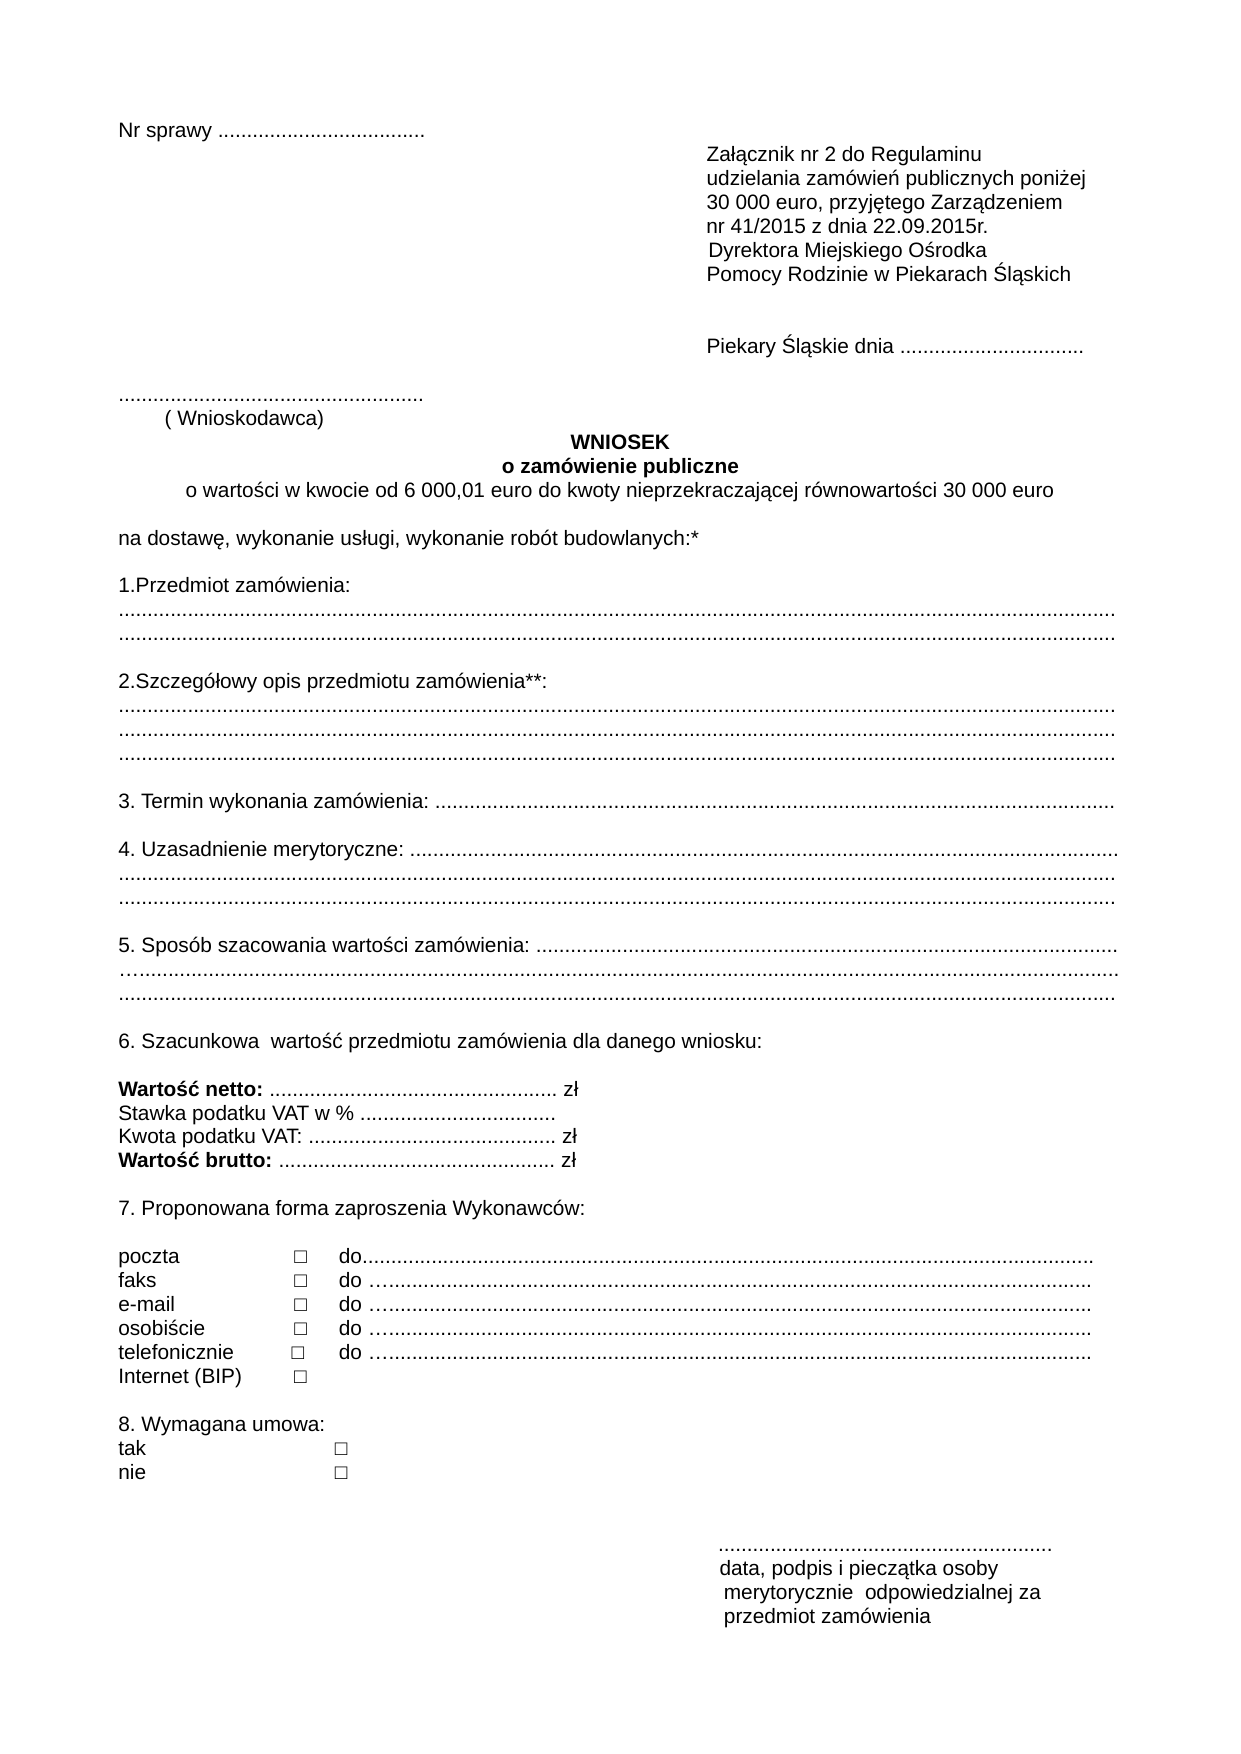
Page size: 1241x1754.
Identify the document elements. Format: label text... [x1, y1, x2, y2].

text ............................................................................................................................................................................. [118, 861, 1122, 885]
text na dostawę, wykonanie usługi, wykonanie robót budowlanych:* [118, 525, 1122, 549]
text nr 41/2015 z dnia 22.09.2015r. [118, 214, 1122, 238]
text 2.Szczegółowy opis przedmiotu zamówienia**: [118, 669, 1122, 693]
text nie □ [118, 1460, 1122, 1484]
text ............................................................................................................................................................................. [118, 597, 1122, 621]
text faks □ do ….......................................................................................................................... [118, 1268, 1122, 1292]
text ..................................................... [118, 382, 1122, 406]
text ............................................................................................................................................................................. [118, 741, 1122, 765]
text poczta □ do............................................................................................................................... [118, 1244, 1122, 1268]
text 1.Przedmiot zamówienia: [118, 573, 1122, 597]
text ............................................................................................................................................................................. [118, 981, 1122, 1004]
text Internet (BIP) □ [118, 1364, 1122, 1388]
text Kwota podatku VAT: ........................................... zł [118, 1124, 1122, 1148]
text e-mail □ do ….......................................................................................................................... [118, 1292, 1122, 1316]
text Pomocy Rodzinie w Piekarach Śląskich [118, 262, 1122, 310]
text 4. Uzasadnienie merytoryczne: ........................................................................................................................... [118, 837, 1122, 861]
text tak □ [118, 1436, 1122, 1460]
text Dyrektora Miejskiego Ośrodka [120, 238, 1122, 262]
text .......................................................... [118, 1532, 1122, 1556]
text Wartość brutto: ................................................ zł [118, 1148, 1122, 1172]
text 8. Wymagana umowa: [118, 1412, 1122, 1436]
text data, podpis i pieczątka osoby merytorycznie odpowiedzialnej za przedmiot zamówienia [118, 1556, 1122, 1627]
text telefonicznie □ do ….......................................................................................................................... [118, 1340, 1122, 1364]
text ............................................................................................................................................................................. [118, 693, 1122, 717]
text 3. Termin wykonania zamówienia: ...................................................................................................................... [118, 789, 1122, 813]
text ( Wnioskodawca) [118, 406, 1122, 429]
text o zamówienie publiczne [118, 453, 1122, 477]
text 5. Sposób szacowania wartości zamówienia: ..................................................................................................... [118, 933, 1122, 957]
text Nr sprawy .................................... Załącznik nr 2 do Regulaminu udzielania zamówień publicznych poniżej [118, 118, 1122, 190]
text WNIOSEK [118, 429, 1122, 453]
text Wartość netto: .................................................. zł [118, 1076, 1122, 1100]
text osobiście □ do ….......................................................................................................................... [118, 1316, 1122, 1340]
text ............................................................................................................................................................................. [118, 621, 1122, 645]
text Piekary Śląskie dnia ................................ [118, 334, 1122, 382]
text 6. Szacunkowa wartość przedmiotu zamówienia dla danego wniosku: [118, 1028, 1122, 1052]
text ….......................................................................................................................................................................... [118, 957, 1122, 981]
text ............................................................................................................................................................................. [118, 885, 1122, 909]
text 30 000 euro, przyjętego Zarządzeniem [118, 190, 1122, 214]
text o wartości w kwocie od 6 000,01 euro do kwoty nieprzekraczającej równowartości 30 000 euro [118, 477, 1122, 501]
text 7. Proponowana forma zaproszenia Wykonawców: [118, 1196, 1122, 1220]
text ............................................................................................................................................................................. [118, 717, 1122, 741]
text Stawka podatku VAT w % .................................. [118, 1100, 1122, 1124]
